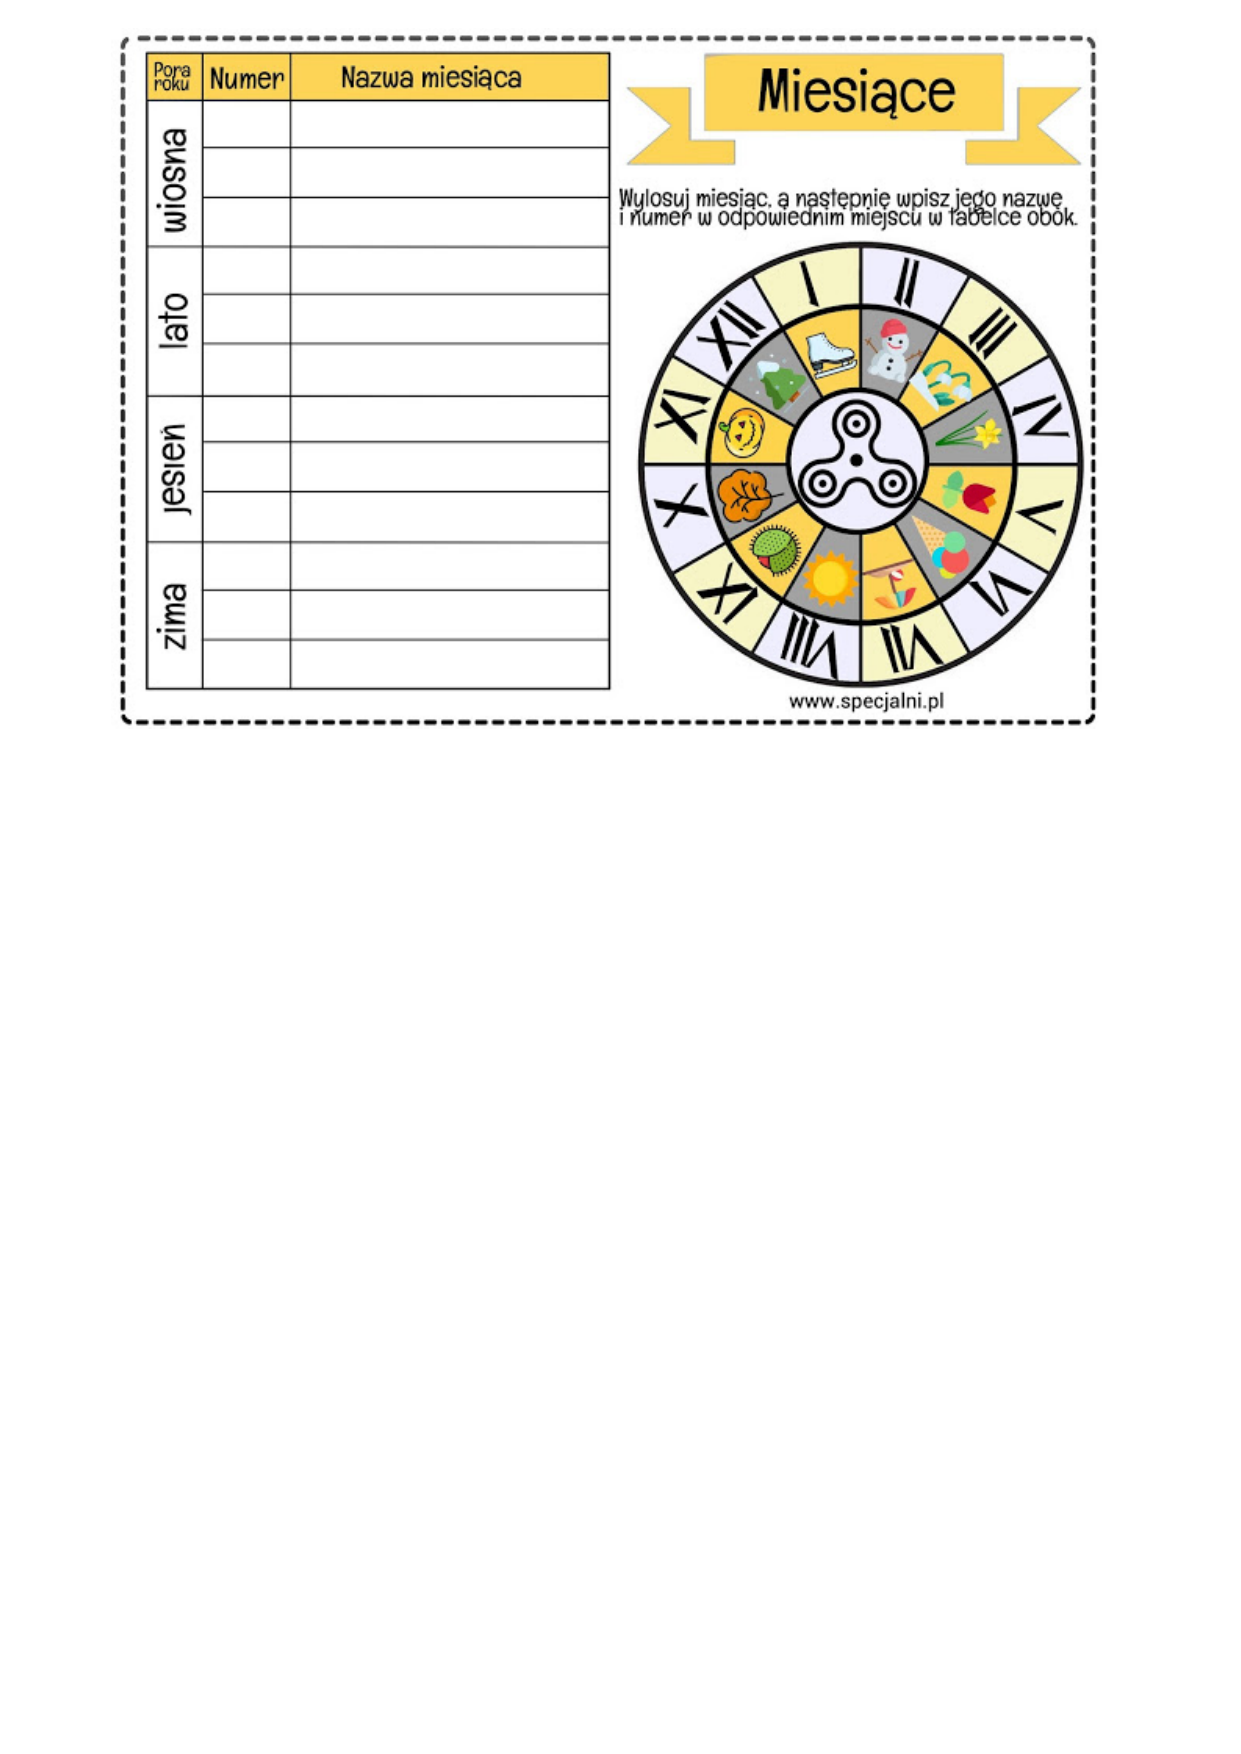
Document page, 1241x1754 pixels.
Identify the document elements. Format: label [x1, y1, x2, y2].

picture [110, 28, 1111, 729]
